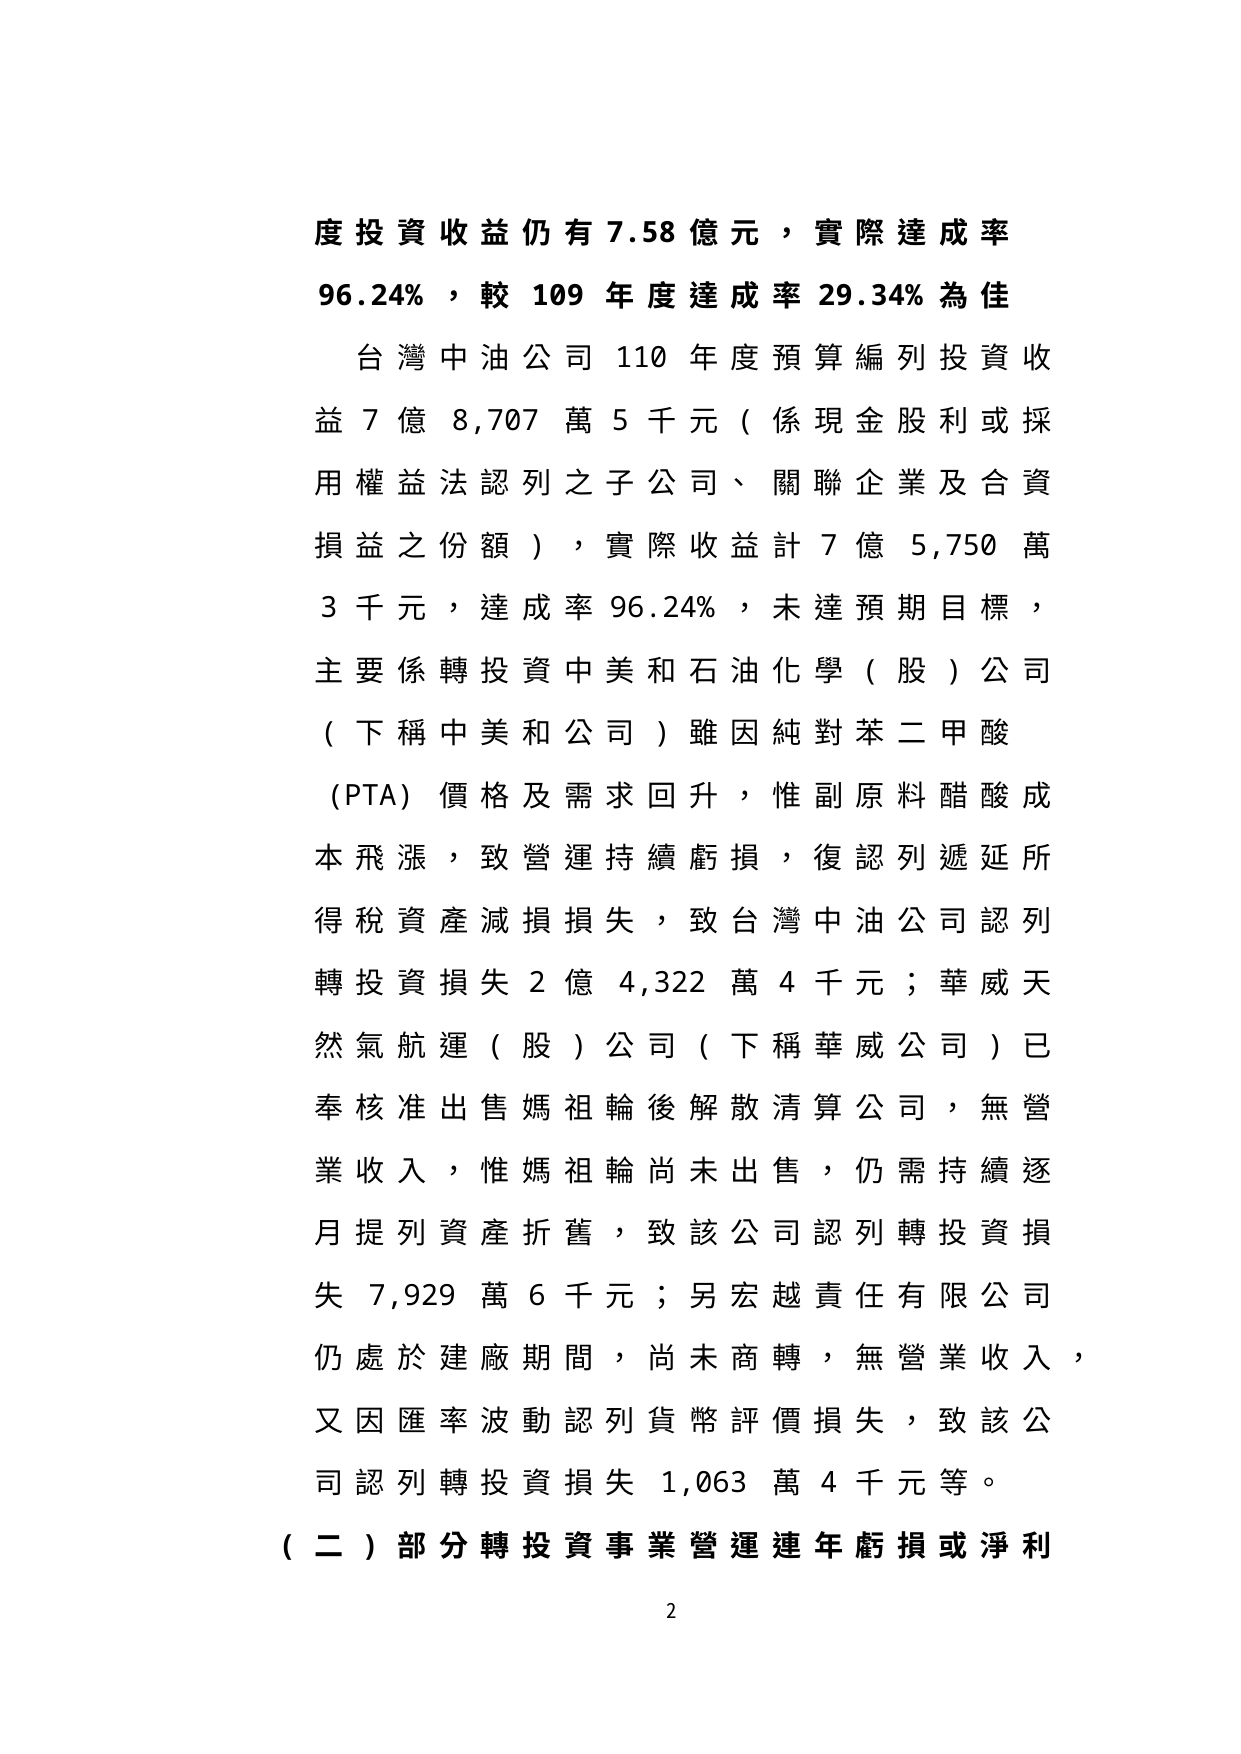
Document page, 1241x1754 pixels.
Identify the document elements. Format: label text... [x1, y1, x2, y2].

text 台灣中油公司110年度預算編列投資收益7億8,707萬5千元(係現金股利或採用權益法認列之子公司、關聯企業及合資損益之份額)，實際收益計7億5,750萬3千元，達成率96.24%，未達預期目標，主要係轉投資中美和石油化學(股)公司(下稱中美和公司)雖因純對苯二甲酸(PTA)價格及需求回升，惟副原料醋酸成本飛漲，致營運持續虧損，復認列遞延所得稅資產減損損失，致台灣中油公司認列轉投資損失2億4,322萬4千元；華威天然氣航運(股)公司(下稱華威公司)已奉核准出售媽祖輪後解散清算公司，無營業收入，惟媽祖輪尚未出售，仍需持續逐月提列資產折舊，致該公司認列轉投資損失7,929萬6千元；另宏越責任有限公司仍處於建廠期間，尚未商轉，無營業收入，又因匯率波動認列貨幣評價損失，致該公司認列轉投資損失1,063萬4千元等。 [271, 314, 1058, 1502]
text (二)部分轉投資事業營運連年虧損或淨利 [242, 1502, 1058, 1564]
text 度投資收益仍有7.58億元，實際達成率96.24%，較109年度達成率29.34%為佳 [242, 189, 1058, 314]
